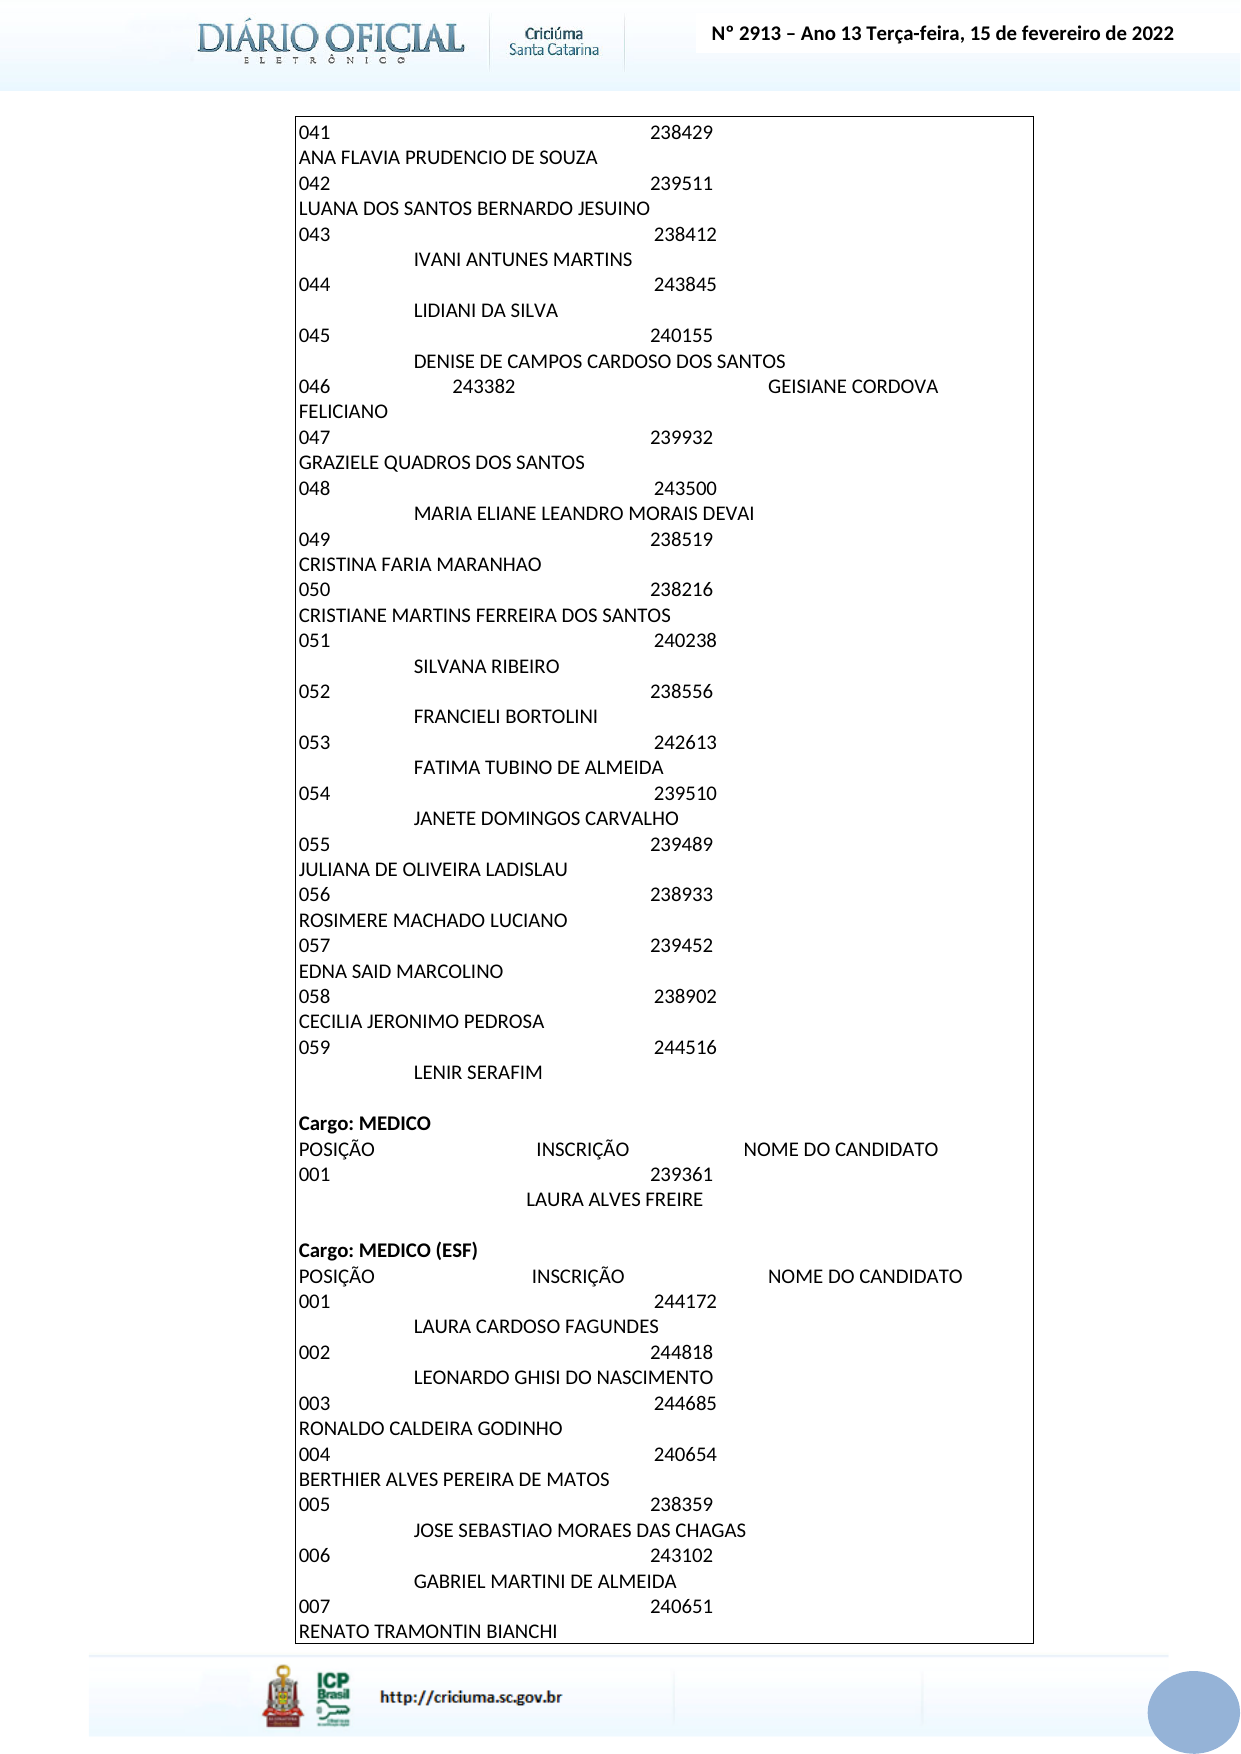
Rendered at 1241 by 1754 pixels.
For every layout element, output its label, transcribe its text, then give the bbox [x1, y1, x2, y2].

text 001 244172 LAURA CARDOSO FAGUNDES [296, 1285, 1033, 1336]
text POSIÇÃO INSCRIÇÃO NOME DO CANDIDATO [296, 1260, 1033, 1285]
text 047 239932 GRAZIELE QUADROS DOS SANTOS [296, 421, 1033, 472]
text 057 239452 EDNA SAID MARCOLINO [296, 929, 1033, 980]
text 046 243382 GEISIANE CORDOVA FELICIANO [296, 370, 1033, 421]
text 055 239489 JULIANA DE OLIVEIRA LADISLAU [296, 828, 1033, 878]
text 043 238412 IVANI ANTUNES MARTINS [296, 218, 1033, 268]
text 054 239510 JANETE DOMINGOS CARVALHO [296, 777, 1033, 828]
text Cargo: MEDICO (ESF) [296, 1234, 1033, 1260]
text 059 244516 LENIR SERAFIM [296, 1031, 1033, 1085]
text 052 238556 FRANCIELI BORTOLINI [296, 675, 1033, 726]
text POSIÇÃO INSCRIÇÃO NOME DO CANDIDATO [296, 1133, 1033, 1158]
text 006 243102 GABRIEL MARTINI DE ALMEIDA [296, 1539, 1033, 1590]
text 053 242613 FATIMA TUBINO DE ALMEIDA [296, 726, 1033, 777]
text 051 240238 SILVANA RIBEIRO [296, 624, 1033, 675]
text Cargo: MEDICO [296, 1107, 1033, 1133]
text 044 243845 LIDIANI DA SILVA [296, 268, 1033, 319]
text 056 238933 ROSIMERE MACHADO LUCIANO [296, 878, 1033, 929]
text 042 239511 LUANA DOS SANTOS BERNARDO JESUINO [296, 167, 1033, 218]
text 001 239361 LAURA ALVES FREIRE [296, 1158, 1033, 1212]
text 002 244818 LEONARDO GHISI DO NASCIMENTO [296, 1336, 1033, 1387]
text 050 238216 CRISTIANE MARTINS FERREIRA DOS SANTOS [296, 573, 1033, 624]
text 005 238359 JOSE SEBASTIAO MORAES DAS CHAGAS [296, 1488, 1033, 1539]
text 058 238902 CECILIA JERONIMO PEDROSA [296, 980, 1033, 1031]
text 004 240654 BERTHIER ALVES PEREIRA DE MATOS [296, 1438, 1033, 1488]
text 049 238519 CRISTINA FARIA MARANHAO [296, 523, 1033, 573]
text 007 240651 RENATO TRAMONTIN BIANCHI [296, 1590, 1033, 1643]
text 041 238429 ANA FLAVIA PRUDENCIO DE SOUZA [296, 117, 1033, 167]
text 003 244685 RONALDO CALDEIRA GODINHO [296, 1387, 1033, 1438]
text 048 243500 MARIA ELIANE LEANDRO MORAIS DEVAI [296, 472, 1033, 523]
text 045 240155 DENISE DE CAMPOS CARDOSO DOS SANTOS [296, 319, 1033, 370]
